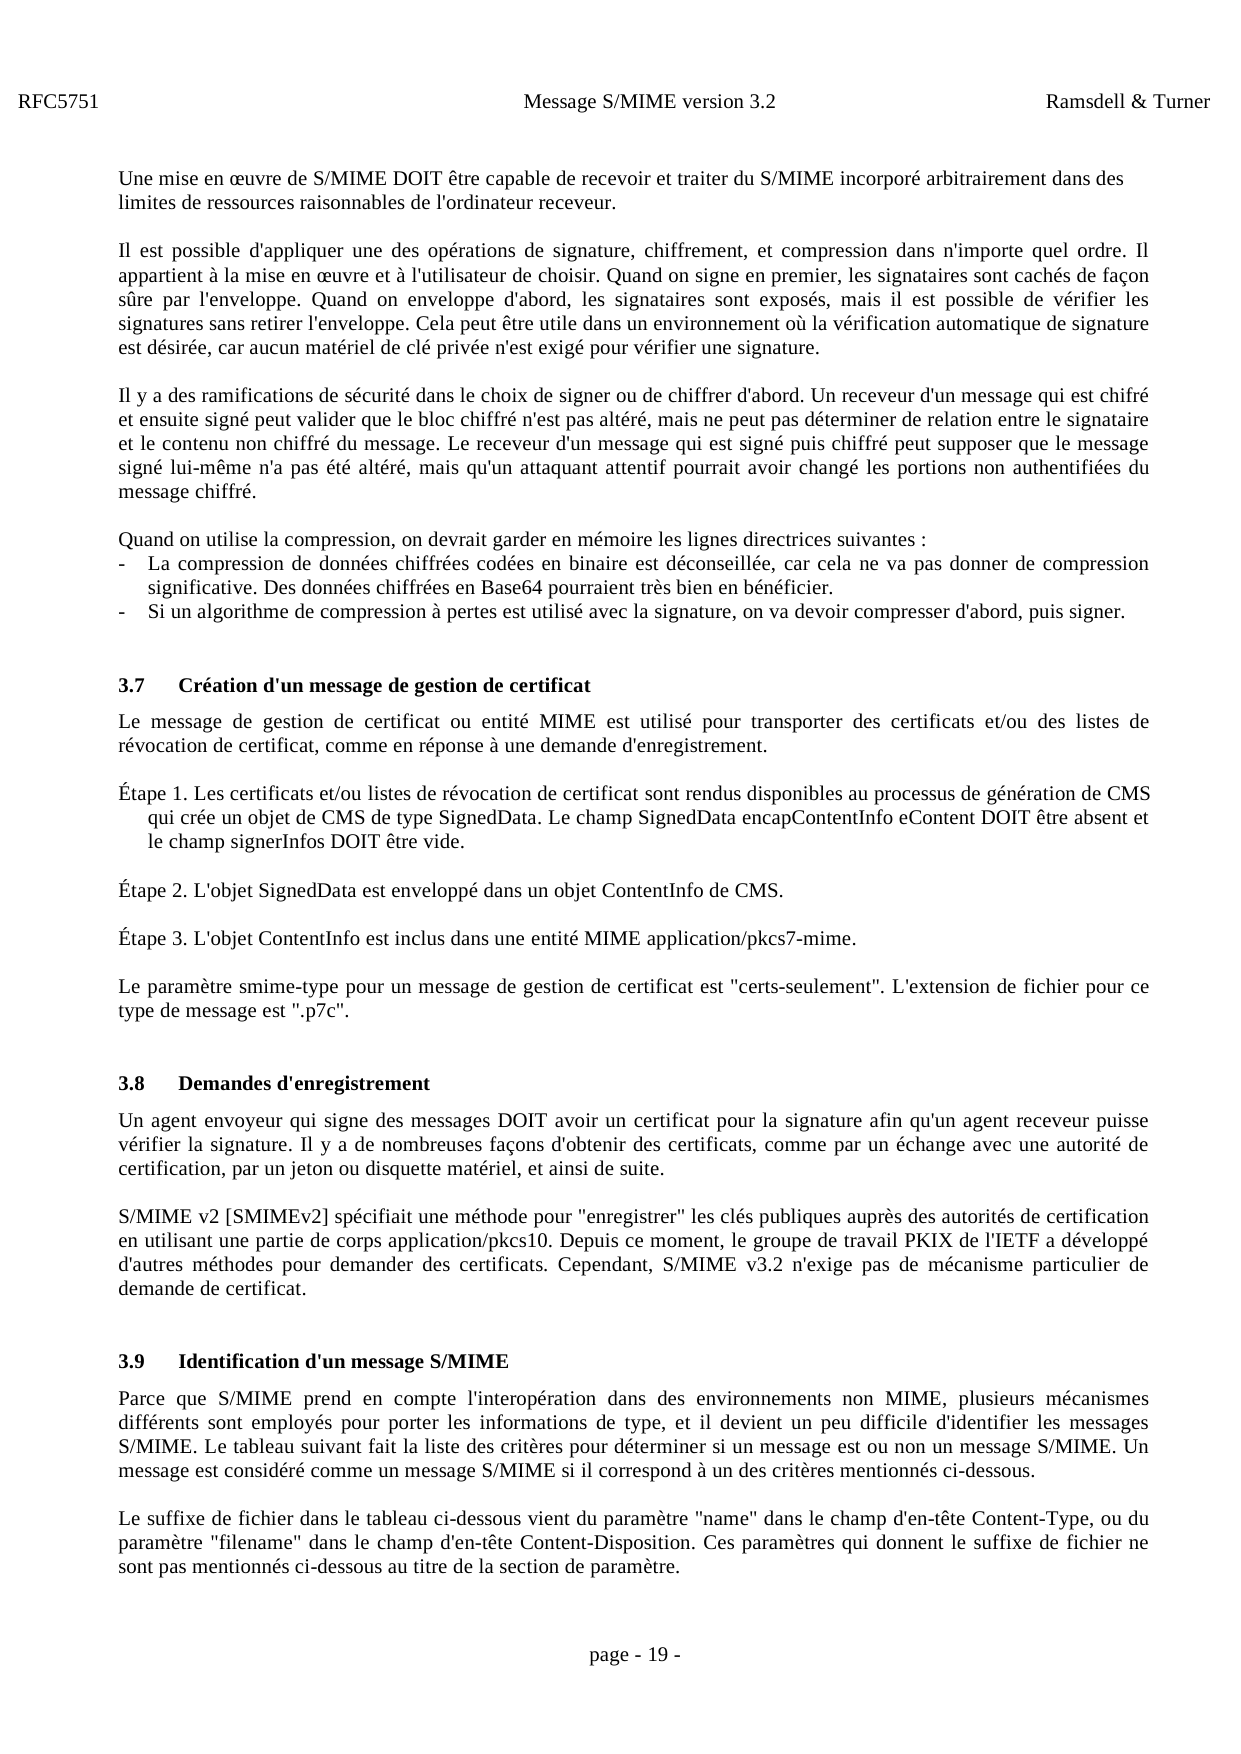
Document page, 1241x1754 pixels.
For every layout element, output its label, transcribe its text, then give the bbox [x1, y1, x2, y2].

text Le paramètre smime-type pour un message de gestion de certificat est "certs-seulement". L'extension de fichier pour ce type de message est ".p7c". [118, 974, 1152, 1022]
text Une mise en œuvre de S/MIME DOIT être capable de recevoir et traiter du S/MIME incorporé arbitrairement dans des limites de ressources raisonnables de l'ordinateur receveur. [118, 166, 1152, 214]
text - La compression de données chiffrées codées en binaire est déconseillée, car cela ne va pas donner de compression significative. Des données chiffrées en Base64 pourraient très bien en bénéficier. [118, 551, 1152, 599]
text Il est possible d'appliquer une des opérations de signature, chiffrement, et compression dans n'importe quel ordre. Il appartient à la mise en œuvre et à l'utilisateur de choisir. Quand on signe en premier, les signataires sont cachés de façon sûre par l'enveloppe. Quand on enveloppe d'abord, les signataires sont exposés, mais il est possible de vérifier les signatures sans retirer l'enveloppe. Cela peut être utile dans un environnement où la vérification automatique de signature est désirée, car aucun matériel de clé privée n'est exigé pour vérifier une signature. [118, 238, 1152, 359]
text Le message de gestion de certificat ou entité MIME est utilisé pour transporter des certificats et/ou des listes de révocation de certificat, comme en réponse à une demande d'enregistrement. [118, 709, 1152, 757]
text Parce que S/MIME prend en compte l'interopération dans des environnements non MIME, plusieurs mécanismes différents sont employés pour porter les informations de type, et il devient un peu difficile d'identifier les messages S/MIME. Le tableau suivant fait la liste des critères pour déterminer si un message est ou non un message S/MIME. Un message est considéré comme un message S/MIME si il correspond à un des critères mentionnés ci-dessous. [118, 1386, 1152, 1482]
text - Si un algorithme de compression à pertes est utilisé avec la signature, on va devoir compresser d'abord, puis signer. [118, 599, 1152, 623]
text Il y a des ramifications de sécurité dans le choix de signer ou de chiffrer d'abord. Un receveur d'un message qui est chifré et ensuite signé peut valider que le bloc chiffré n'est pas altéré, mais ne peut pas déterminer de relation entre le signataire et le contenu non chiffré du message. Le receveur d'un message qui est signé puis chiffré peut supposer que le message signé lui-même n'a pas été altéré, mais qu'un attaquant attentif pourrait avoir changé les portions non authentifiées du message chiffré. [118, 383, 1152, 503]
text Quand on utilise la compression, on devrait garder en mémoire les lignes directrices suivantes : [118, 527, 1152, 551]
subtitle 3.9 Identification d'un message S/MIME [118, 1349, 1152, 1373]
text Étape 2. L'objet SignedData est enveloppé dans un objet ContentInfo de CMS. [118, 877, 1152, 901]
text Le suffixe de fichier dans le tableau ci-dessous vient du paramètre "name" dans le champ d'en-tête Content-Type, ou du paramètre "filename" dans le champ d'en-tête Content-Disposition. Ces paramètres qui donnent le suffixe de fichier ne sont pas mentionnés ci-dessous au titre de la section de paramètre. [118, 1506, 1152, 1578]
text S/MIME v2 [SMIMEv2] spécifiait une méthode pour "enregistrer" les clés publiques auprès des autorités de certification en utilisant une partie de corps application/pkcs10. Depuis ce moment, le groupe de travail PKIX de l'IETF a développé d'autres méthodes pour demander des certificats. Cependant, S/MIME v3.2 n'exige pas de mécanisme particulier de demande de certificat. [118, 1204, 1152, 1300]
text Étape 1. Les certificats et/ou listes de révocation de certificat sont rendus disponibles au processus de génération de CMS qui crée un objet de CMS de type SignedData. Le champ SignedData encapContentInfo eContent DOIT être absent et le champ signerInfos DOIT être vide. [118, 781, 1152, 853]
subtitle 3.7 Création d'un message de gestion de certificat [118, 672, 1152, 696]
subtitle 3.8 Demandes d'enregistrement [118, 1071, 1152, 1095]
text Un agent envoyeur qui signe des messages DOIT avoir un certificat pour la signature afin qu'un agent receveur puisse vérifier la signature. Il y a de nombreuses façons d'obtenir des certificats, comme par un échange avec une autorité de certification, par un jeton ou disquette matériel, et ainsi de suite. [118, 1107, 1152, 1179]
text Étape 3. L'objet ContentInfo est inclus dans une entité MIME application/pkcs7-mime. [118, 926, 1152, 949]
